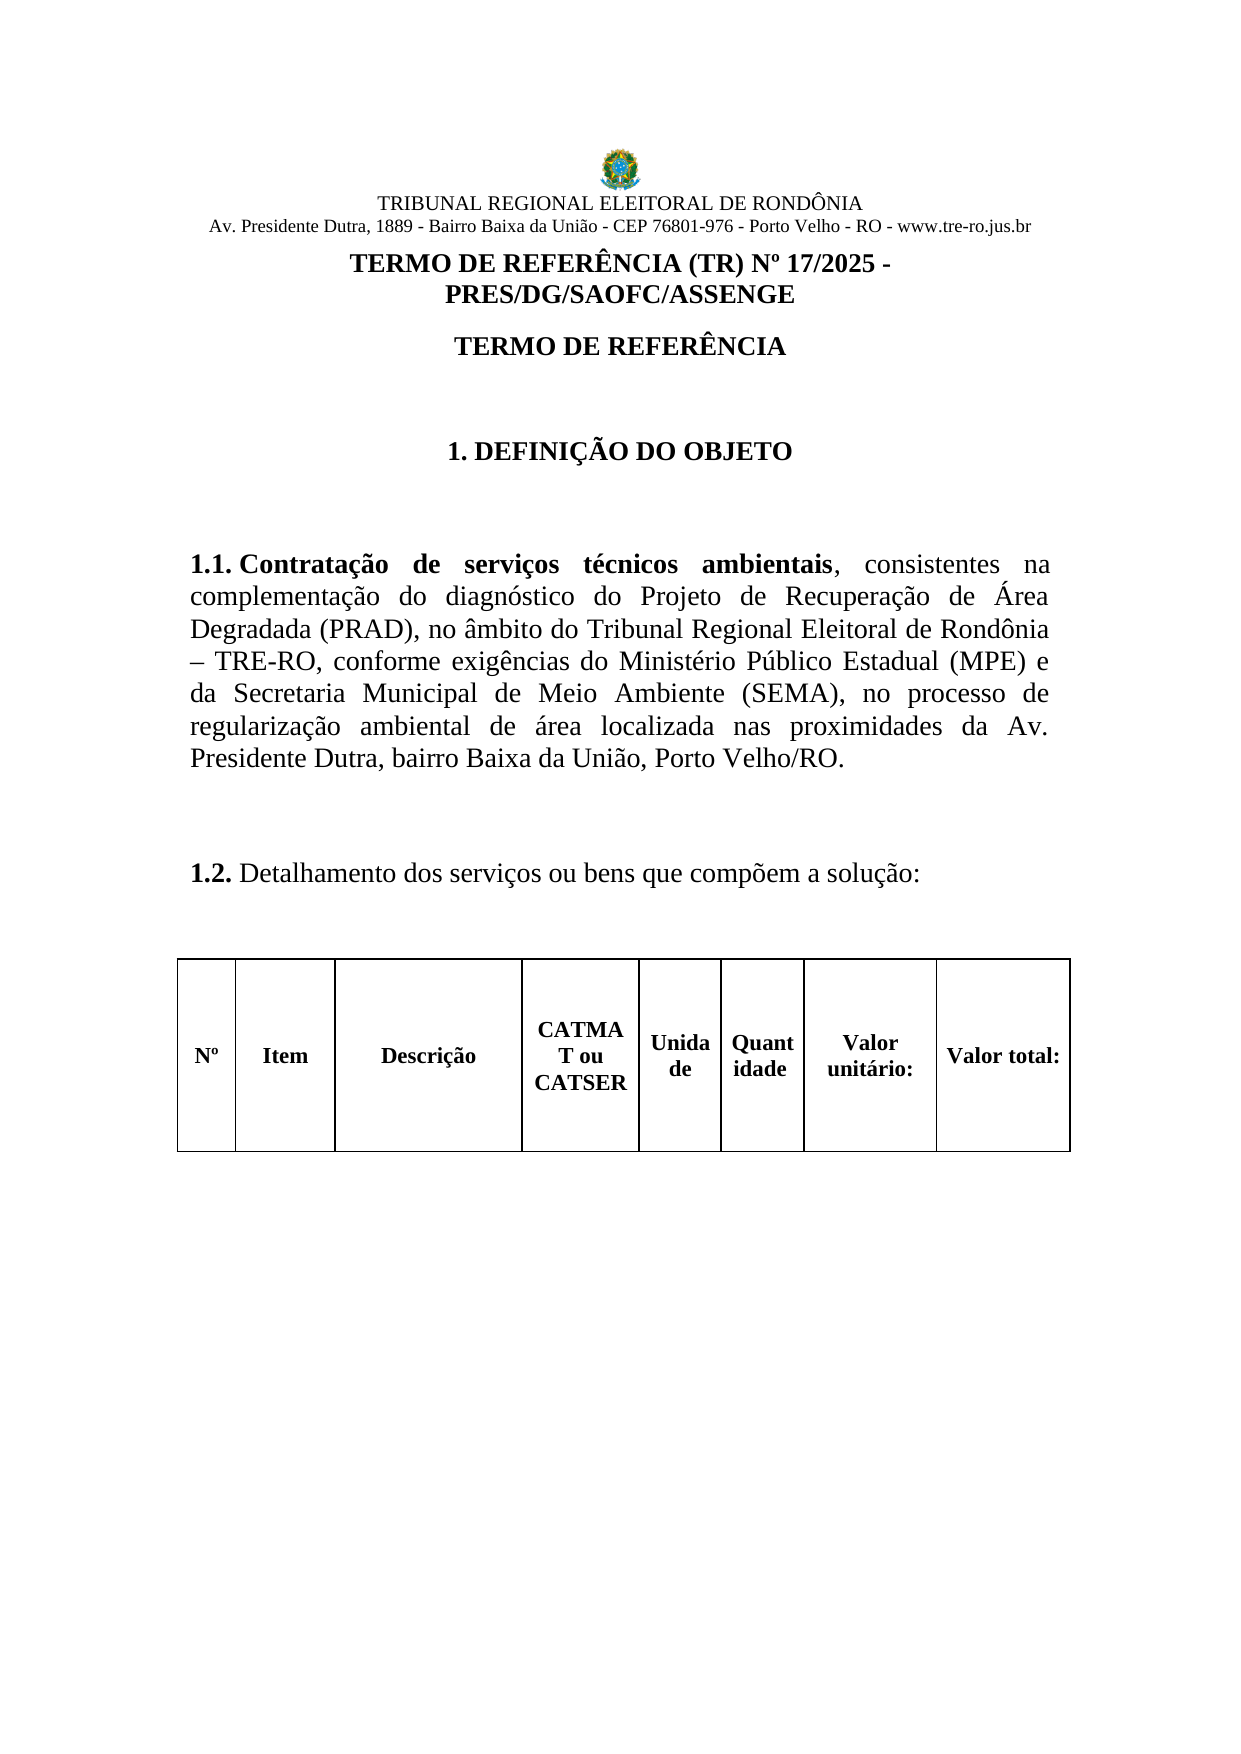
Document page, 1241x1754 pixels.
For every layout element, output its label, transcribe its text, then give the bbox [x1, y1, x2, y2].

text Av. Presidente Dutra, 1889 - Bairro Baixa da União - CEP 76801-976 - Porto Velho - RO - www.tre-ro.jus.br [177, 215, 1063, 237]
table_header Item [236, 960, 334, 1151]
text 1. DEFINIÇÃO DO OBJETO [177, 435, 1063, 467]
text TERMO DE REFERÊNCIA (TR) Nº 17/2025 - PRES/DG/SAOFC/ASSENGE [177, 247, 1063, 309]
table_header Descrição [336, 960, 521, 1151]
table_header CATMAT ou CATSER [523, 960, 638, 1151]
table_header Quantidade [722, 960, 803, 1151]
text 1.2. Detalhamento dos serviços ou bens que compõem a solução: [190, 856, 1051, 888]
table_header Nº [178, 960, 235, 1151]
text 1.1. Contratação de serviços técnicos ambientais, consistentes na complementação do diagnóstico do Projeto de Recuperação de Área Degradada (PRAD), no âmbito do Tribunal Regional Eleitoral de Rondônia – TRE-RO, conforme exigências do Ministério Público Estadual (MPE) e da Secretaria Municipal de Meio Ambiente (SEMA), no processo de regularização ambiental de área localizada nas proximidades da Av. Presidente Dutra, bairro Baixa da União, Porto Velho/RO. [190, 547, 1051, 774]
table_header Valor unitário: [805, 960, 936, 1151]
text TRIBUNAL REGIONAL ELEITORAL DE RONDÔNIA [177, 191, 1063, 215]
table_header Unidade [640, 960, 720, 1151]
text TERMO DE REFERÊNCIA [177, 330, 1063, 361]
table_header Valor total: [937, 960, 1069, 1151]
